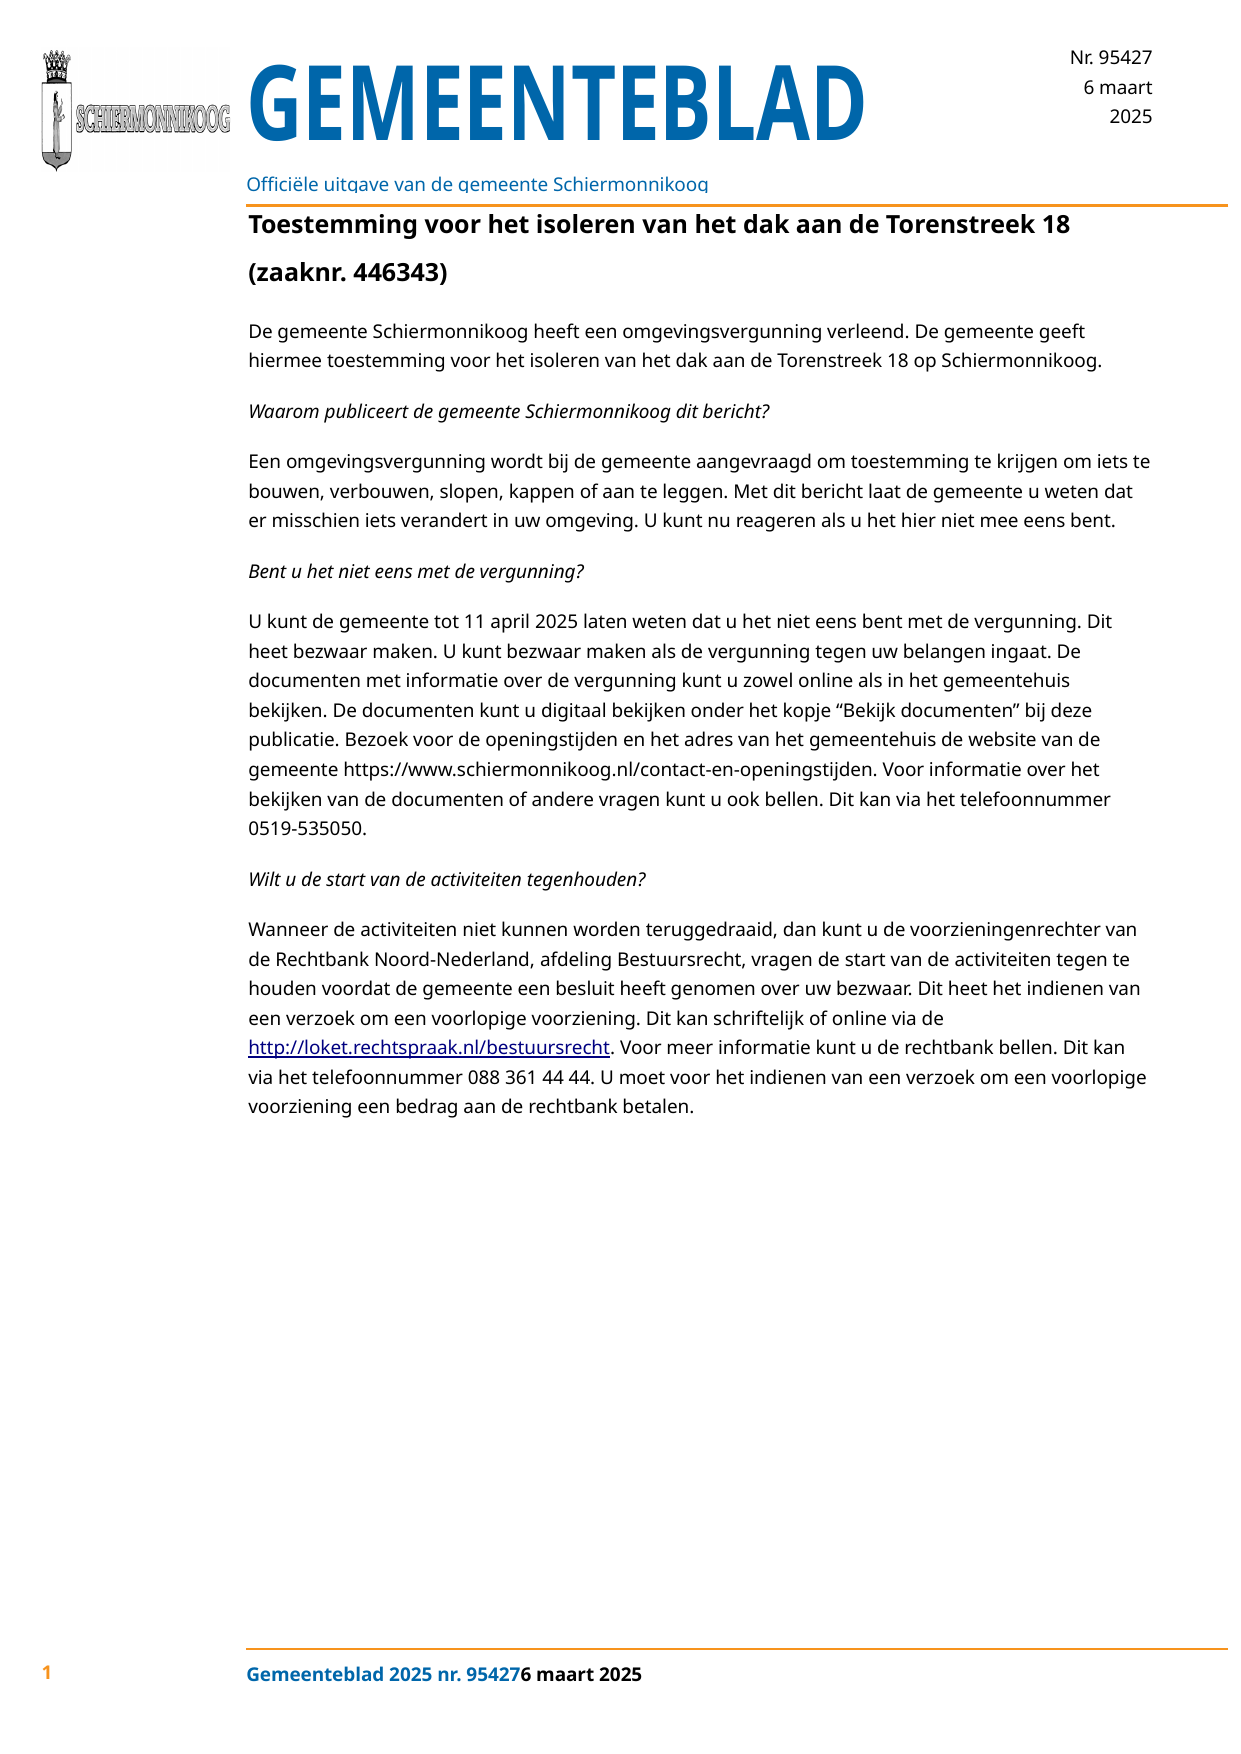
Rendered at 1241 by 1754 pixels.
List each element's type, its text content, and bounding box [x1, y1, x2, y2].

text Toestemming voor het isoleren van het dak aan de Torenstreek 18 (zaaknr. 446343) [248, 207, 1152, 288]
text Waarom publiceert de gemeente Schiermonnikoog dit bericht? [248, 398, 1152, 424]
text Wanneer de activiteiten niet kunnen worden teruggedraaid, dan kunt u de voorzieningenrechter van de Rechtbank Noord-Nederland, afdeling Bestuursrecht, vragen de start van de activiteiten tegen te houden voordat de gemeente een besluit heeft genomen over uw bezwaar. Dit heet het indienen van een verzoek om een voorlopige voorziening. Dit kan schriftelijk of online via de http://loket.rechtspraak.nl/bestuursrecht. Voor meer informatie kunt u de rechtbank bellen. Dit kan via het telefoonnummer 088 361 44 44. U moet voor het indienen van een verzoek om een voorlopige voorziening een bedrag aan de rechtbank betalen. [248, 916, 1152, 1119]
text Een omgevingsvergunning wordt bij de gemeente aangevraagd om toestemming te krijgen om iets te bouwen, verbouwen, slopen, kappen of aan te leggen. Met dit bericht laat de gemeente u weten dat er misschien iets verandert in uw omgeving. U kunt nu reageren als u het hier niet mee eens bent. [248, 448, 1152, 533]
picture [41, 47, 231, 172]
text Wilt u de start van de activiteiten tegenhouden? [248, 866, 1152, 892]
text U kunt de gemeente tot 11 april 2025 laten weten dat u het niet eens bent met de vergunning. Dit heet bezwaar maken. U kunt bezwaar maken als de vergunning tegen uw belangen ingaat. De documenten met informatie over de vergunning kunt u zowel online als in het gemeentehuis bekijken. De documenten kunt u digitaal bekijken onder het kopje “Bekijk documenten” bij deze publicatie. Bezoek voor de openingstijden en het adres van het gemeentehuis de website van de gemeente https://www.schiermonnikoog.nl/contact-en-openingstijden. Voor informatie over het bekijken van de documenten of andere vragen kunt u ook bellen. Dit kan via het telefoonnummer 0519-535050. [248, 608, 1152, 841]
text Bent u het niet eens met de vergunning? [248, 558, 1152, 584]
text De gemeente Schiermonnikoog heeft een omgevingsvergunning verleend. De gemeente geeft hiermee toestemming voor het isoleren van het dak aan de Torenstreek 18 op Schiermonnikoog. [248, 318, 1152, 373]
